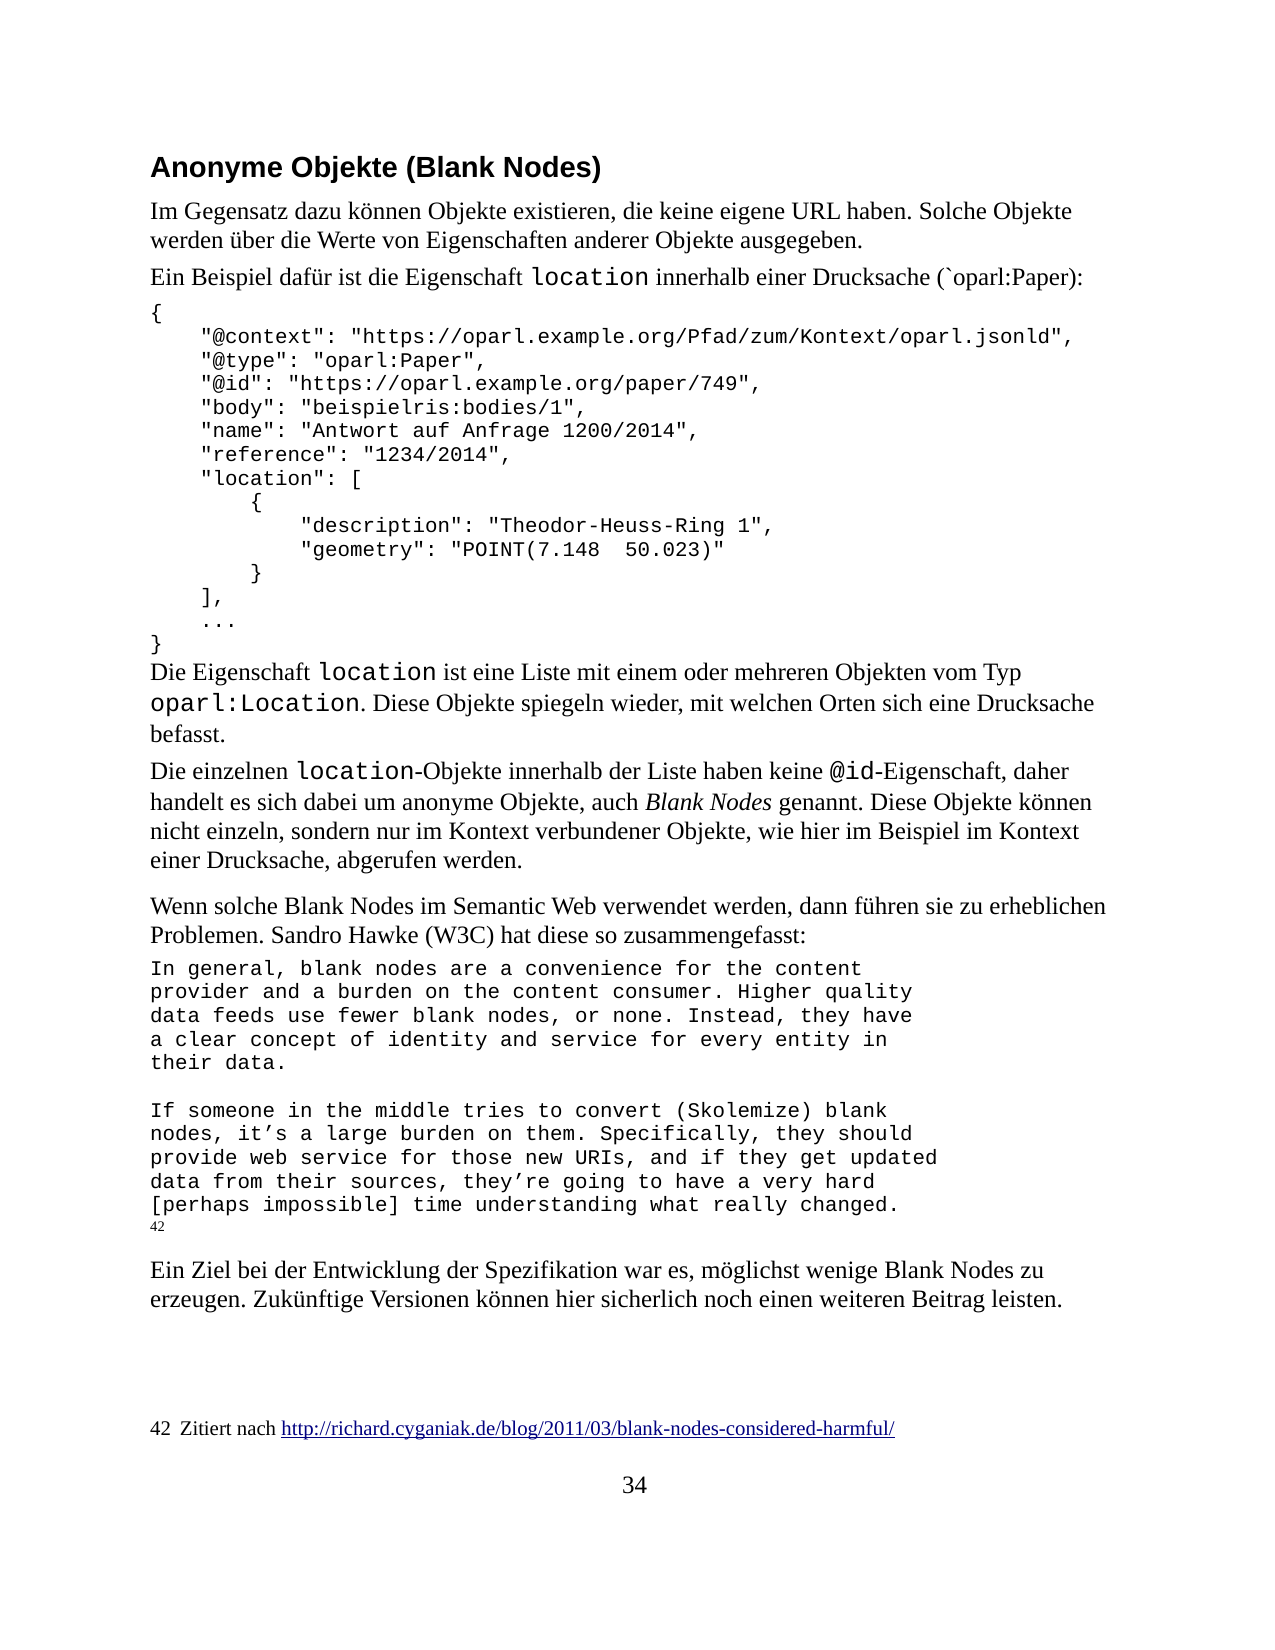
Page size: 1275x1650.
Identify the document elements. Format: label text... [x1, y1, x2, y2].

text Im Gegensatz dazu können Objekte existieren, die keine eigene URL haben. Solche Objekte werden über die Werte von Eigenschaften anderer Objekte ausgegeben. [150, 196, 1125, 253]
text "description": "Theodor-Heuss-Ring 1", [150, 515, 1125, 539]
text provider and a burden on the content consumer. Higher quality [150, 981, 1125, 1005]
text [perhaps impossible] time understanding what really changed. [150, 1194, 1125, 1218]
text "@context": "https://oparl.example.org/Pfad/zum/Kontext/oparl.jsonld", [150, 326, 1125, 349]
text Ein Ziel bei der Entwicklung der Spezifikation war es, möglichst wenige Blank Nodes zu erzeugen. Zukünftige Versionen können hier sicherlich noch einen weiteren Beitrag leisten. [150, 1256, 1125, 1313]
text "@type": "oparl:Paper", [150, 349, 1125, 373]
text Zitiert nach http://richard.cyganiak.de/blog/2011/03/blank-nodes-considered-harmful/ [150, 1416, 1125, 1440]
text a clear concept of identity and service for every entity in [150, 1029, 1125, 1052]
text Die einzelnen location-Objekte innerhalb der Liste haben keine @id-Eigenschaft, daher handelt es sich dabei um anonyme Objekte, auch Blank Nodes genannt. Diese Objekte können nicht einzeln, sondern nur im Kontext verbundener Objekte, wie hier im Beispiel im Kontext einer Drucksache, abgerufen werden. [150, 756, 1125, 873]
text { [150, 302, 1125, 326]
text their data. [150, 1052, 1125, 1076]
text } [150, 633, 1125, 657]
text } [150, 562, 1125, 586]
text data feeds use fewer blank nodes, or none. Instead, they have [150, 1005, 1125, 1029]
text "reference": "1234/2014", [150, 444, 1125, 468]
text ... [150, 610, 1125, 633]
text "location": [ [150, 468, 1125, 491]
text "name": "Antwort auf Anfrage 1200/2014", [150, 421, 1125, 444]
text data from their sources, they’re going to have a very hard [150, 1171, 1125, 1194]
text "@id": "https://oparl.example.org/paper/749", [150, 373, 1125, 397]
subtitle Anonyme Objekte (Blank Nodes) [150, 150, 1125, 183]
text Wenn solche Blank Nodes im Semantic Web verwendet werden, dann führen sie zu erheblichen Problemen. Sandro Hawke (W3C) hat diese so zusammengefasst: [150, 891, 1125, 949]
text If someone in the middle tries to convert (Skolemize) blank [150, 1100, 1125, 1123]
text "geometry": "POINT(7.148 50.023)" [150, 539, 1125, 562]
text ], [150, 586, 1125, 610]
text { [150, 491, 1125, 515]
text nodes, it’s a large burden on them. Specifically, they should [150, 1123, 1125, 1147]
text "body": "beispielris:bodies/1", [150, 397, 1125, 421]
text Die Eigenschaft location ist eine Liste mit einem oder mehreren Objekten vom Typ oparl:Location. Diese Objekte spiegeln wieder, mit welchen Orten sich eine Drucksache befasst. [150, 657, 1125, 747]
text provide web service for those new URIs, and if they get updated [150, 1147, 1125, 1171]
text Ein Beispiel dafür ist die Eigenschaft location innerhalb einer Drucksache (`oparl:Paper): [150, 262, 1125, 293]
text In general, blank nodes are a convenience for the content [150, 958, 1125, 981]
